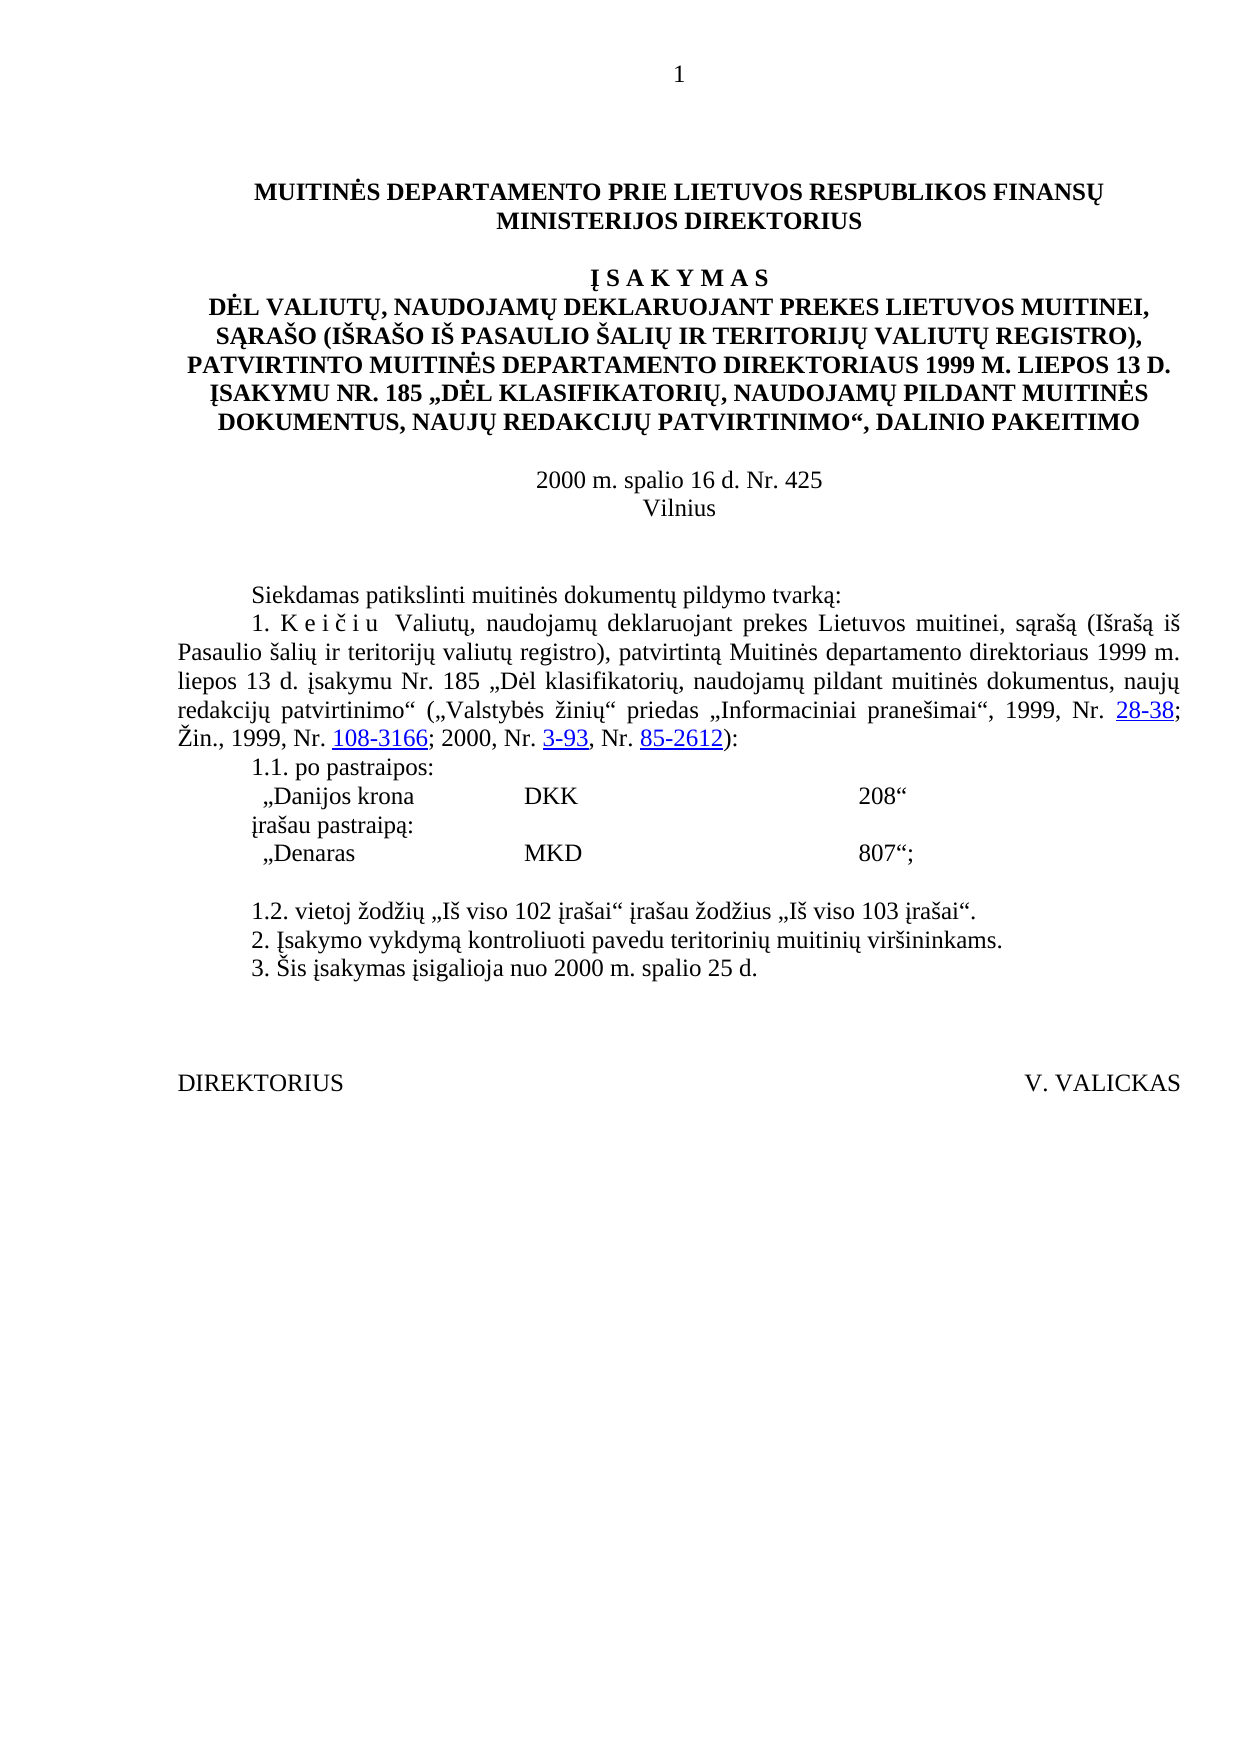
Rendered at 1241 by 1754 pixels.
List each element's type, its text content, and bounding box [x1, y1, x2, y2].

table_header DKK [513, 781, 847, 810]
text MUITINĖS DEPARTAMENTO PRIE LIETUVOS RESPUBLIKOS FINANSŲ MINISTERIJOS DIREKTORIUS [177, 177, 1181, 235]
table_header „Denaras [177, 839, 513, 867]
text 1. Keičiu Valiutų, naudojamų deklaruojant prekes Lietuvos muitinei, sąrašą (Išrašą iš Pasaulio šalių ir teritorijų valiutų registro), patvirtintą Muitinės departamento direktoriaus 1999 m. liepos 13 d. įsakymu Nr. 185 „Dėl klasifikatorių, naudojamų pildant muitinės dokumentus, naujų redakcijų patvirtinimo“ („Valstybės žinių“ priedas „Informaciniai pranešimai“, 1999, Nr. 28-38; Žin., 1999, Nr. 108-3166; 2000, Nr. 3-93, Nr. 85-2612): [177, 608, 1181, 752]
table_header 208“ [847, 781, 1181, 810]
text Siekdamas patikslinti muitinės dokumentų pildymo tvarką: [177, 580, 1181, 608]
text 2. Įsakymo vykdymą kontroliuoti pavedu teritorinių muitinių viršininkams. [177, 925, 1181, 953]
text Į S A K Y M A S [177, 263, 1181, 292]
text 2000 m. spalio 16 d. Nr. 425 [177, 465, 1181, 493]
text 3. Šis įsakymas įsigalioja nuo 2000 m. spalio 25 d. [177, 953, 1181, 982]
table_header MKD [513, 839, 847, 867]
text įrašau pastraipą: [177, 810, 1181, 838]
text DIREKTORIUS V. VALICKAS [177, 1068, 1181, 1097]
table_header „Danijos krona [177, 781, 513, 810]
text 1.2. vietoj žodžių „Iš viso 102 įrašai“ įrašau žodžius „Iš viso 103 įrašai“. [177, 896, 1181, 925]
text Vilnius [177, 493, 1181, 522]
text 1.1. po pastraipos: [177, 752, 1181, 781]
text DĖL VALIUTŲ, NAUDOJAMŲ DEKLARUOJANT PREKES LIETUVOS MUITINEI, SĄRAŠO (IŠRAŠO IŠ PASAULIO ŠALIŲ IR TERITORIJŲ VALIUTŲ REGISTRO), PATVIRTINTO MUITINĖS DEPARTAMENTO DIREKTORIAUS 1999 M. LIEPOS 13 D. ĮSAKYMU NR. 185 „DĖL KLASIFIKATORIŲ, NAUDOJAMŲ PILDANT MUITINĖS DOKUMENTUS, NAUJŲ REDAKCIJŲ PATVIRTINIMO“, DALINIO PAKEITIMO [177, 292, 1181, 436]
table_header 807“; [847, 839, 1181, 867]
